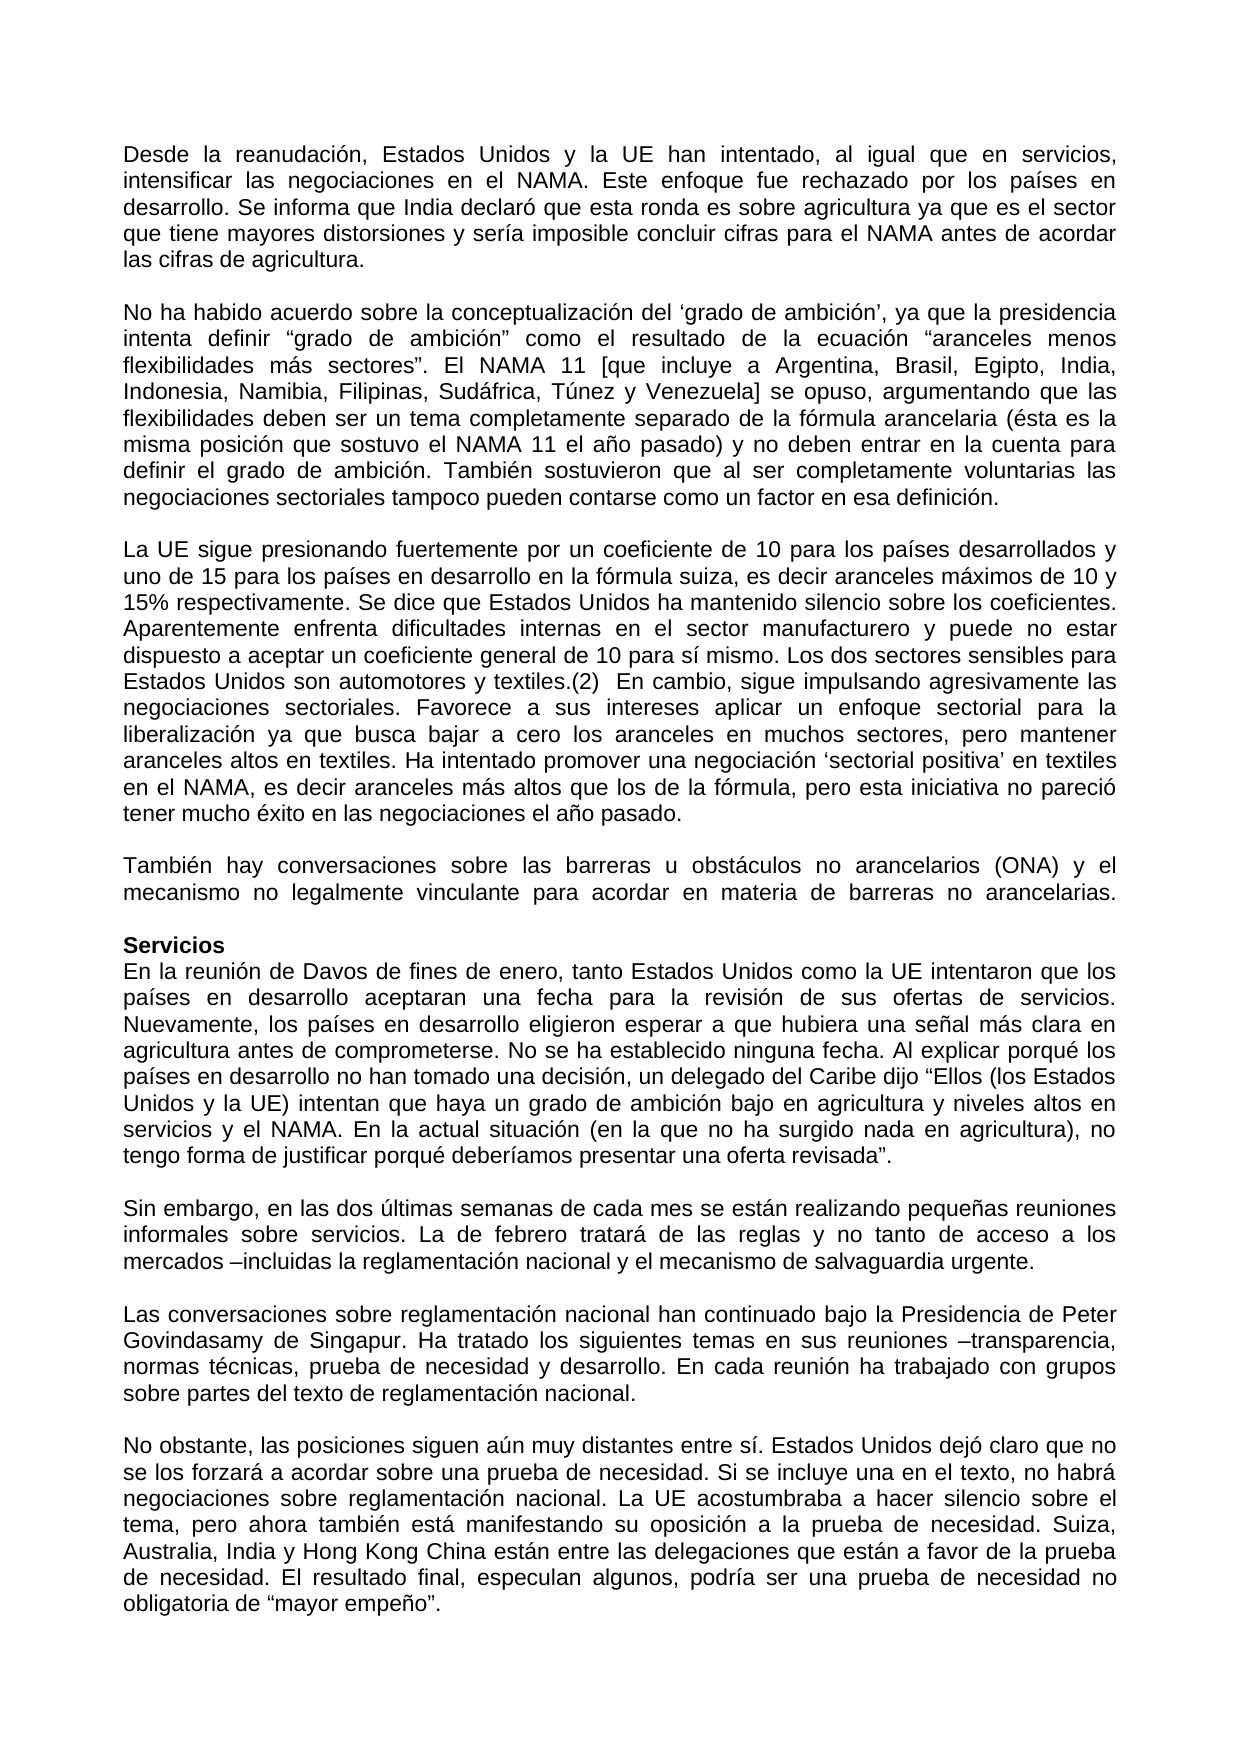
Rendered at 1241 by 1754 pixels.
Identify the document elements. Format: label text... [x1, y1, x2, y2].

text Las conversaciones sobre reglamentación nacional han continuado bajo la Presidencia de Peter Govindasamy de Singapur. Ha tratado los siguientes temas en sus reuniones –transparencia, normas técnicas, prueba de necesidad y desarrollo. En cada reunión ha trabajado con grupos sobre partes del texto de reglamentación nacional. [123, 1274, 1117, 1406]
text No obstante, las posiciones siguen aún muy distantes entre sí. Estados Unidos dejó claro que no se los forzará a acordar sobre una prueba de necesidad. Si se incluye una en el texto, no habrá negociaciones sobre reglamentación nacional. La UE acostumbraba a hacer silencio sobre el tema, pero ahora también está manifestando su oposición a la prueba de necesidad. Suiza, Australia, India y Hong Kong China están entre las delegaciones que están a favor de la prueba de necesidad. El resultado final, especulan algunos, podría ser una prueba de necesidad no obligatoria de “mayor empeño”. [123, 1406, 1117, 1617]
text Servicios [123, 932, 1117, 958]
text Sin embargo, en las dos últimas semanas de cada mes se están realizando pequeñas reuniones informales sobre servicios. La de febrero tratará de las reglas y no tanto de acceso a los mercados –incluidas la reglamentación nacional y el mecanismo de salvaguardia urgente. [123, 1169, 1117, 1274]
text También hay conversaciones sobre las barreras u obstáculos no arancelarios (ONA) y el mecanismo no legalmente vinculante para acordar en materia de barreras no arancelarias. [123, 852, 1117, 932]
text Desde la reanudación, Estados Unidos y la UE han intentado, al igual que en servicios, intensificar las negociaciones en el NAMA. Este enfoque fue rechazado por los países en desarrollo. Se informa que India declaró que esta ronda es sobre agricultura ya que es el sector que tiene mayores distorsiones y sería imposible concluir cifras para el NAMA antes de acordar las cifras de agricultura. [123, 114, 1117, 273]
text No ha habido acuerdo sobre la conceptualización del ‘grado de ambición’, ya que la presidencia intenta definir “grado de ambición” como el resultado de la ecuación “aranceles menos flexibilidades más sectores”. El NAMA 11 [que incluye a Argentina, Brasil, Egipto, India, Indonesia, Namibia, Filipinas, Sudáfrica, Túnez y Venezuela] se opuso, argumentando que las flexibilidades deben ser un tema completamente separado de la fórmula arancelaria (ésta es la misma posición que sostuvo el NAMA 11 el año pasado) y no deben entrar en la cuenta para definir el grado de ambición. También sostuvieron que al ser completamente voluntarias las negociaciones sectoriales tampoco pueden contarse como un factor en esa definición. [123, 273, 1117, 510]
text En la reunión de Davos de fines de enero, tanto Estados Unidos como la UE intentaron que los países en desarrollo aceptaran una fecha para la revisión de sus ofertas de servicios. Nuevamente, los países en desarrollo eligieron esperar a que hubiera una señal más clara en agricultura antes de comprometerse. No se ha establecido ninguna fecha. Al explicar porqué los países en desarrollo no han tomado una decisión, un delegado del Caribe dijo “Ellos (los Estados Unidos y la UE) intentan que haya un grado de ambición bajo en agricultura y niveles altos en servicios y el NAMA. En la actual situación (en la que no ha surgido nada en agricultura), no tengo forma de justificar porqué deberíamos presentar una oferta revisada”. [123, 958, 1117, 1169]
text La UE sigue presionando fuertemente por un coeficiente de 10 para los países desarrollados y uno de 15 para los países en desarrollo en la fórmula suiza, es decir aranceles máximos de 10 y 15% respectivamente. Se dice que Estados Unidos ha mantenido silencio sobre los coeficientes. Aparentemente enfrenta dificultades internas en el sector manufacturero y puede no estar dispuesto a aceptar un coeficiente general de 10 para sí mismo. Los dos sectores sensibles para Estados Unidos son automotores y textiles.(2) En cambio, sigue impulsando agresivamente las negociaciones sectoriales. Favorece a sus intereses aplicar un enfoque sectorial para la liberalización ya que busca bajar a cero los aranceles en muchos sectores, pero mantener aranceles altos en textiles. Ha intentado promover una negociación ‘sectorial positiva’ en textiles en el NAMA, es decir aranceles más altos que los de la fórmula, pero esta iniciativa no pareció tener mucho éxito en las negociaciones el año pasado. [123, 510, 1117, 826]
